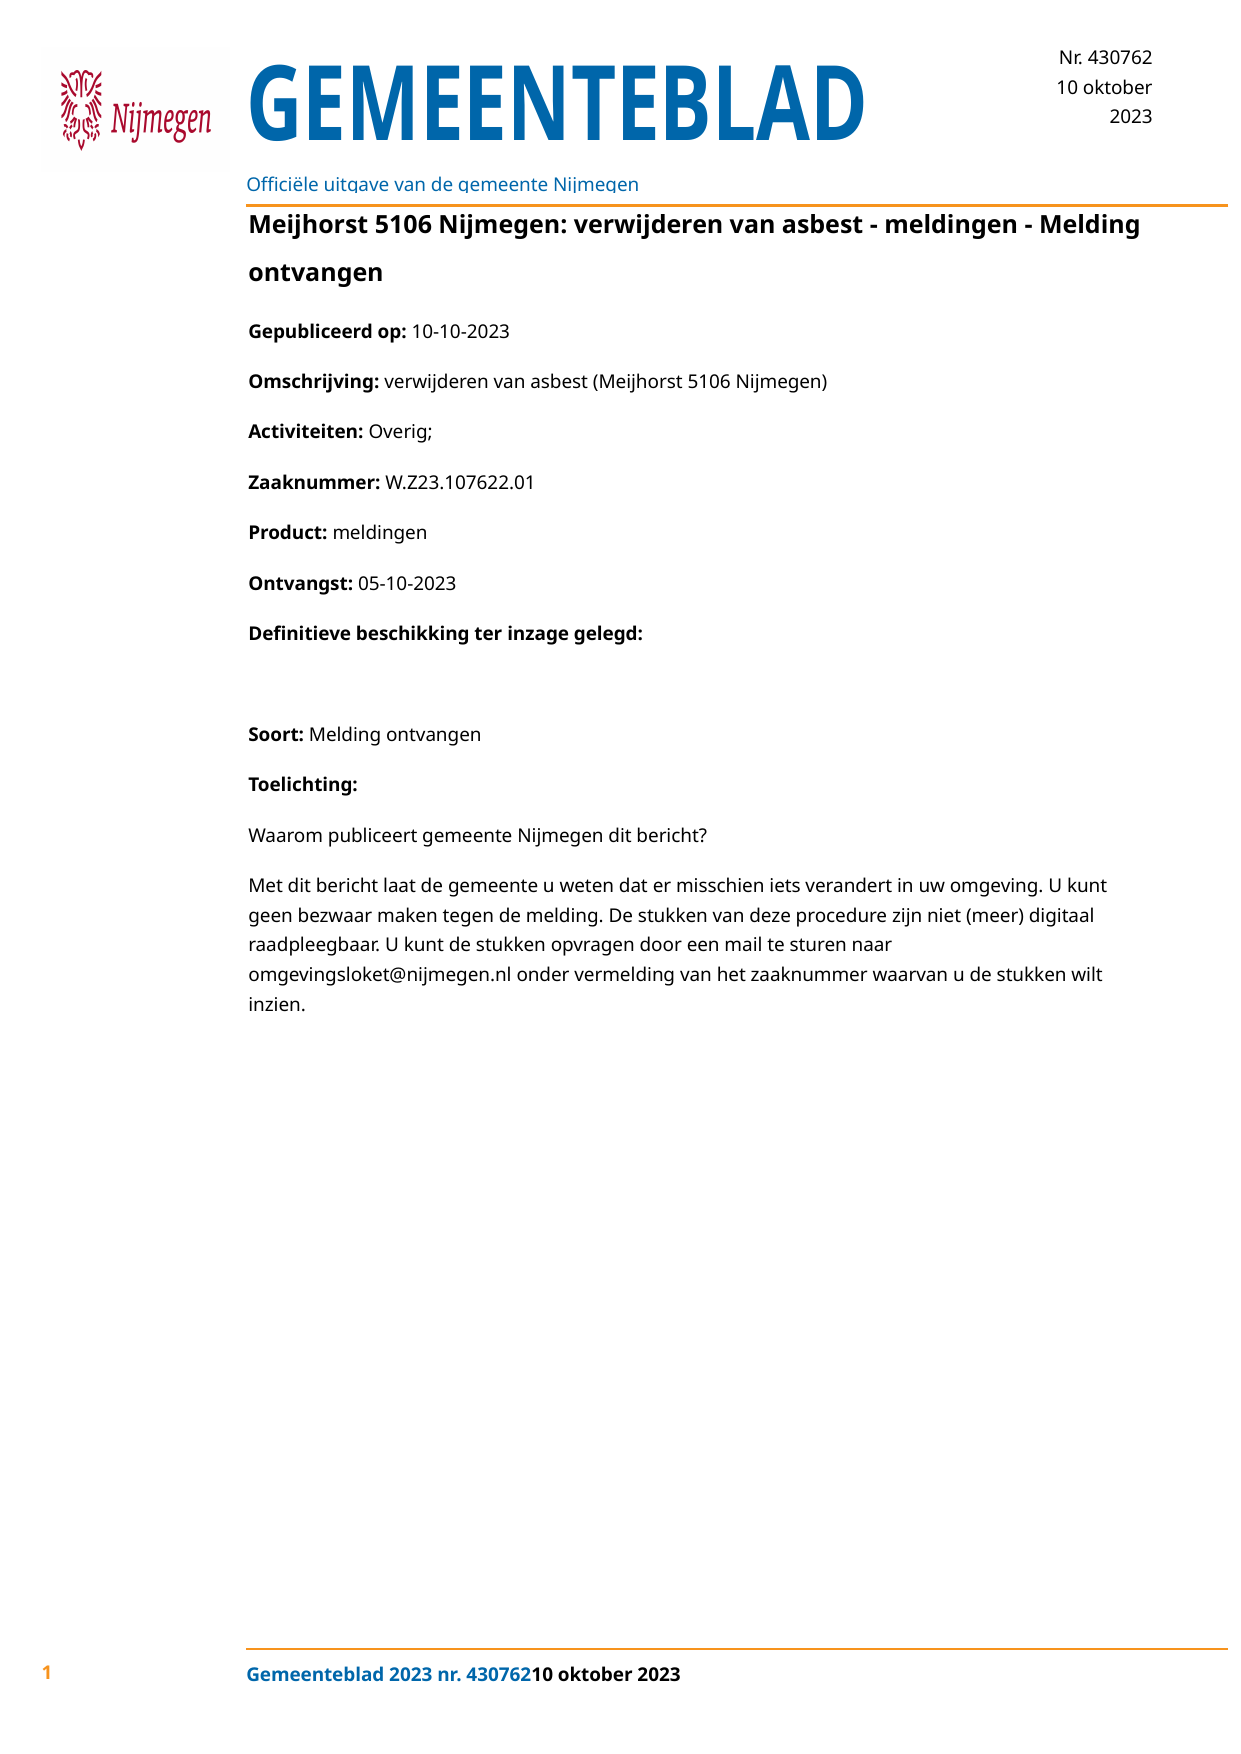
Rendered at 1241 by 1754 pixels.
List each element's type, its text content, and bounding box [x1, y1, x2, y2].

text Met dit bericht laat de gemeente u weten dat er misschien iets verandert in uw omgeving. U kunt geen bezwaar maken tegen de melding. De stukken van deze procedure zijn niet (meer) digitaal raadpleegbaar. U kunt de stukken opvragen door een mail te sturen naar omgevingsloket@nijmegen.nl onder vermelding van het zaaknummer waarvan u de stukken wilt inzien. [248, 872, 1152, 1017]
text Activiteiten: Overig; [248, 419, 1152, 444]
text Zaaknummer: W.Z23.107622.01 [248, 469, 1152, 495]
text Product: meldingen [248, 519, 1152, 545]
picture [41, 47, 231, 172]
text Soort: Melding ontvangen [248, 721, 1152, 747]
text Gepubliceerd op: 10-10-2023 [248, 318, 1152, 344]
text Definitieve beschikking ter inzage gelegd: [248, 620, 1152, 646]
text Omschrijving: verwijderen van asbest (Meijhorst 5106 Nijmegen) [248, 368, 1152, 394]
text Toelichting: [248, 772, 1152, 797]
text Meijhorst 5106 Nijmegen: verwijderen van asbest - meldingen - Melding ontvangen [248, 207, 1152, 288]
text Waarom publiceert gemeente Nijmegen dit bericht? [248, 822, 1152, 848]
text Ontvangst: 05-10-2023 [248, 570, 1152, 596]
